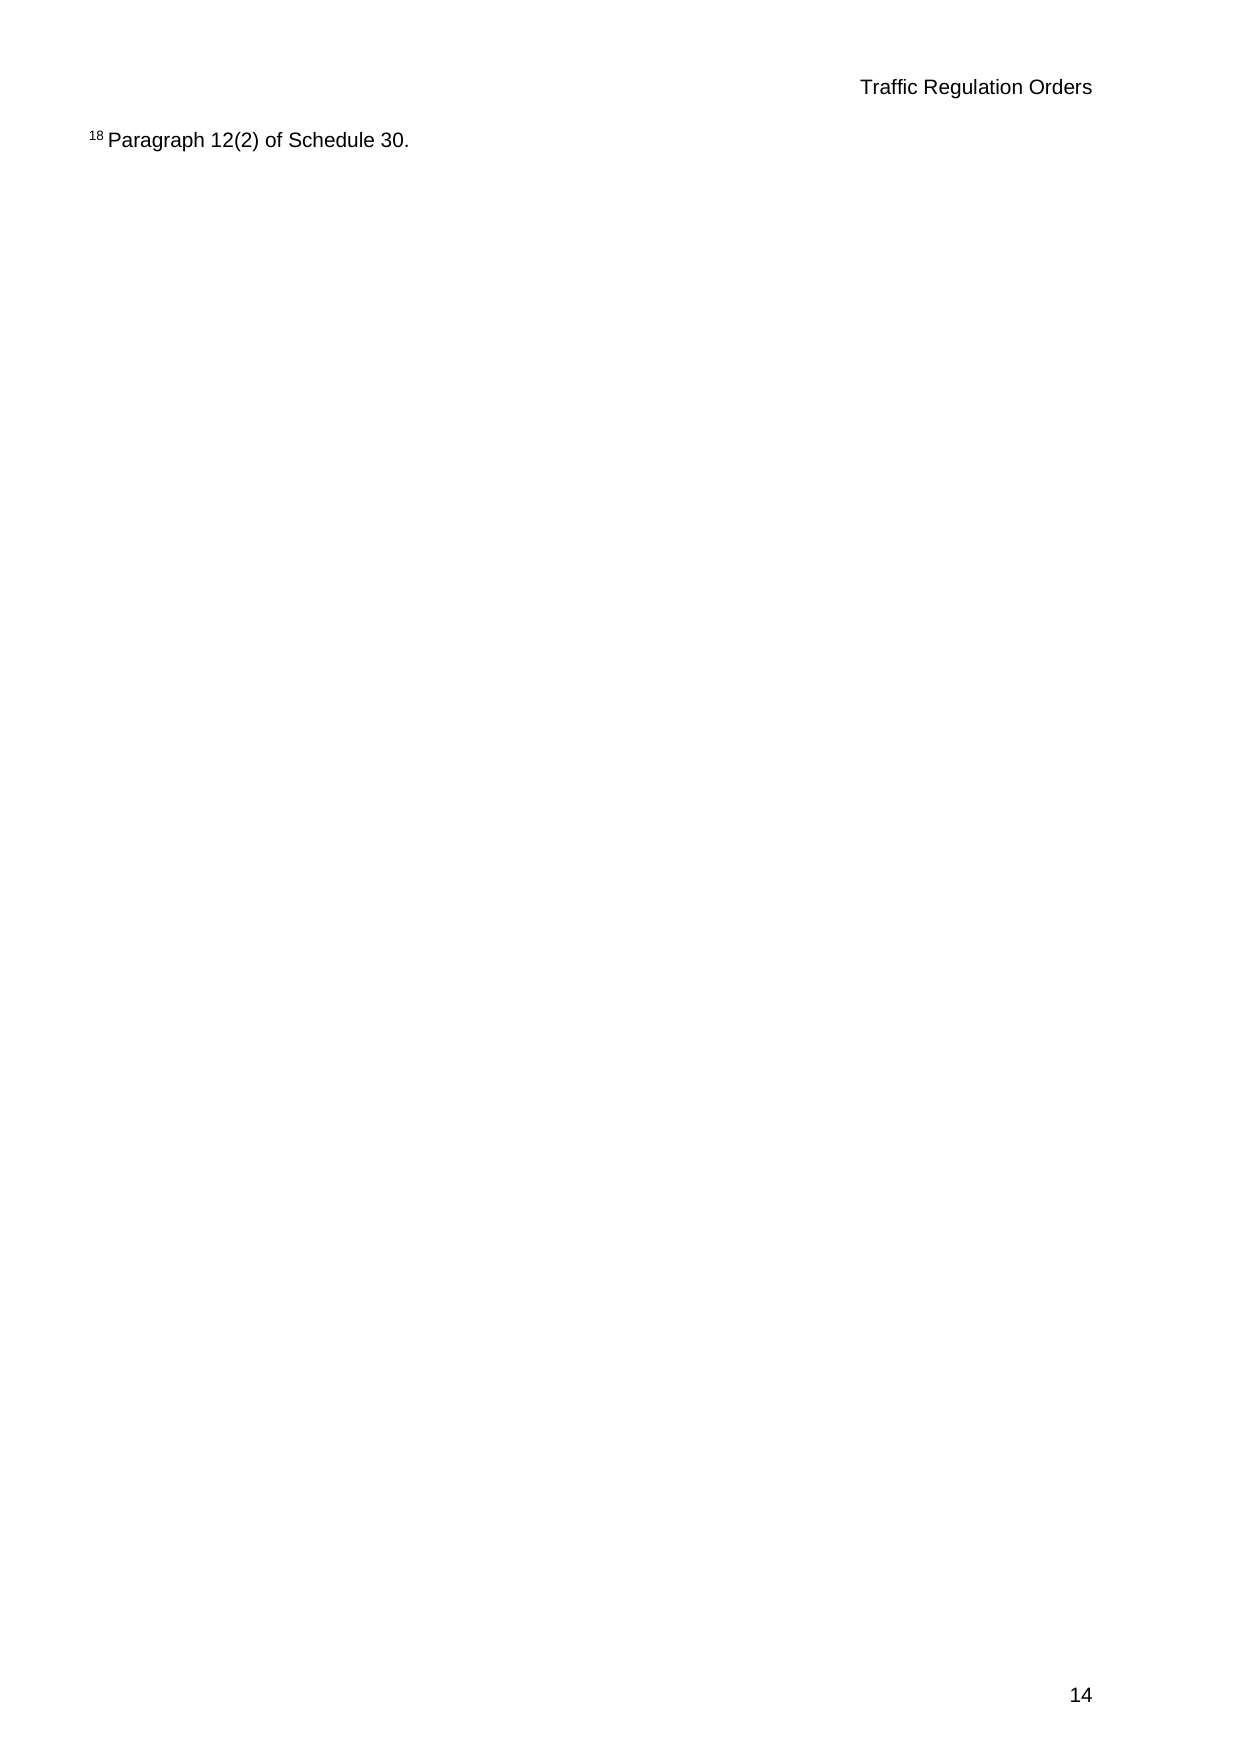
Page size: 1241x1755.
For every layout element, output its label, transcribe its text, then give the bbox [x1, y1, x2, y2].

text 18 Paragraph 12(2) of Schedule 30. [89, 127, 1163, 152]
